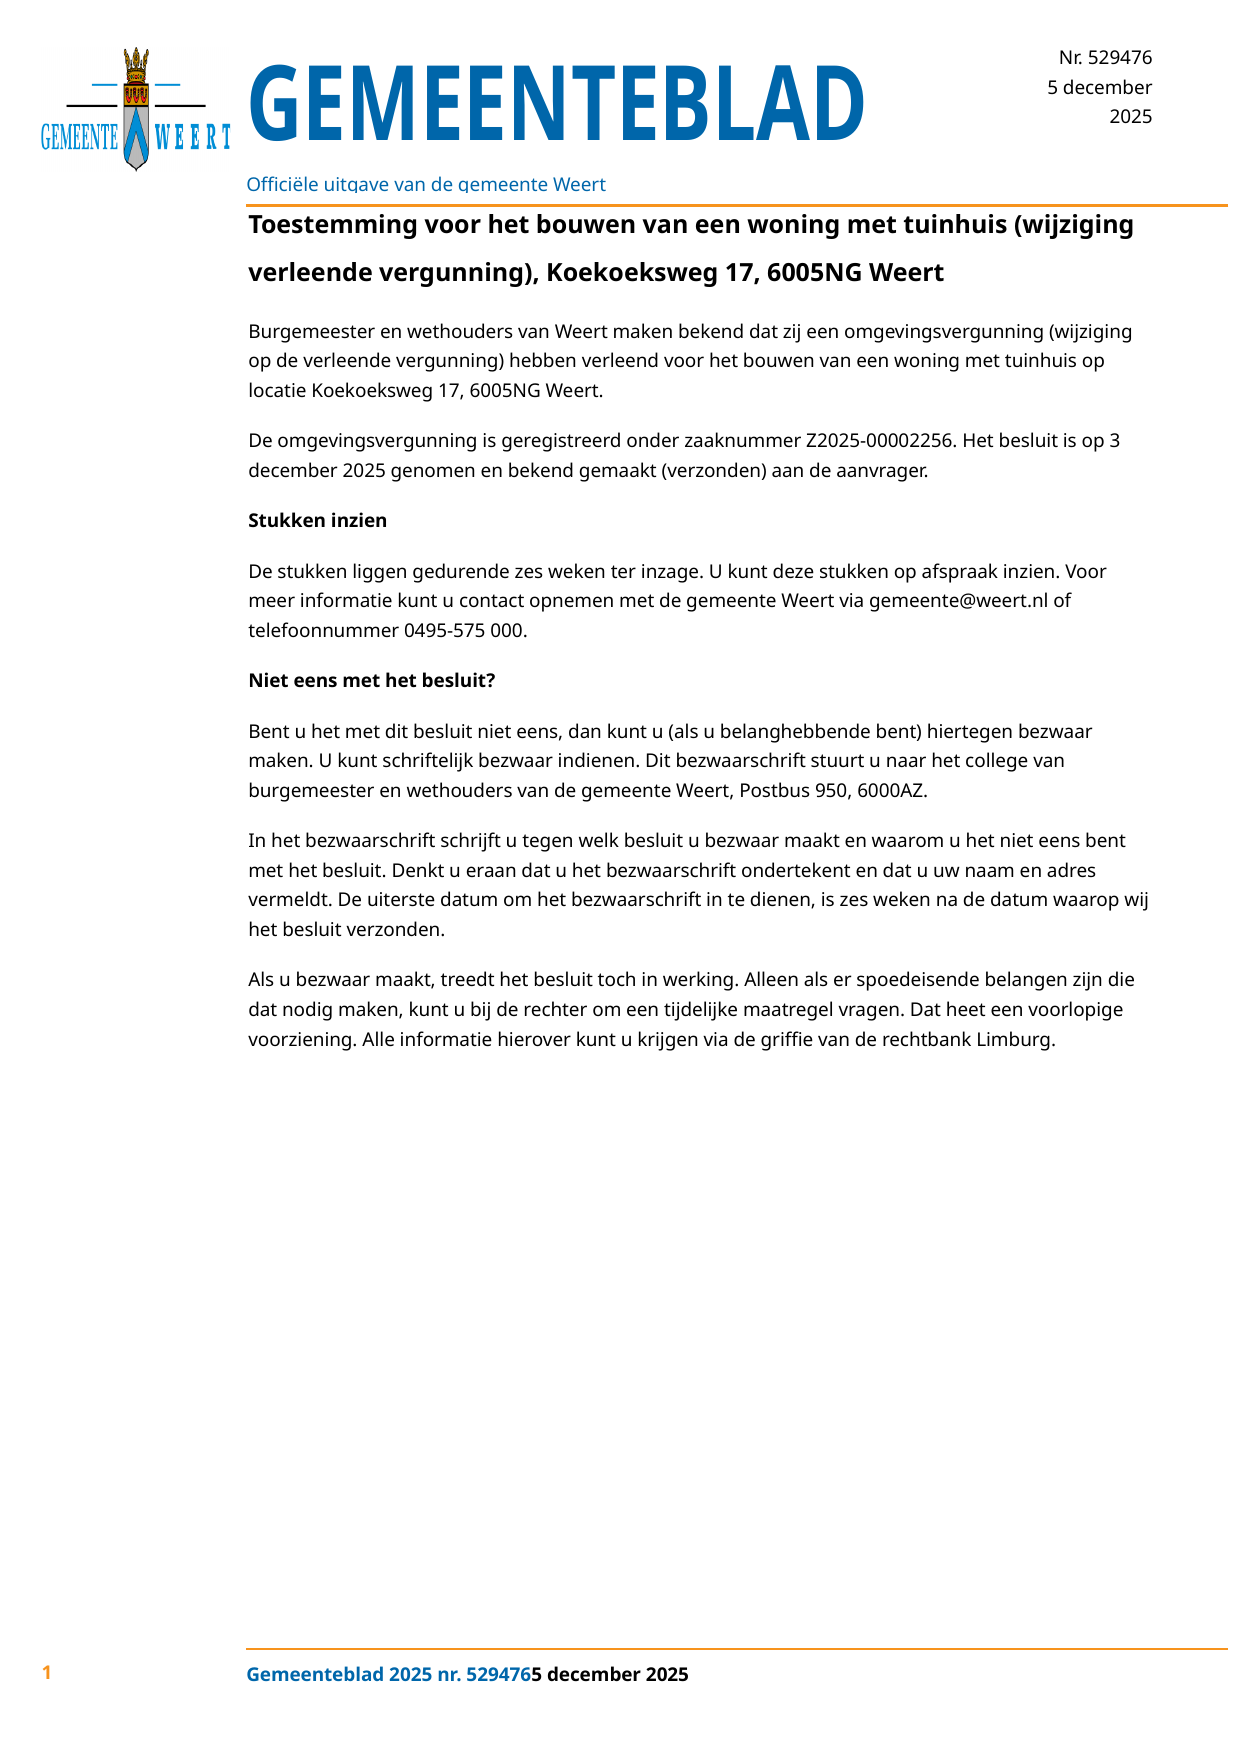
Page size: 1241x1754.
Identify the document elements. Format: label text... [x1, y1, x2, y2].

text In het bezwaarschrift schrijft u tegen welk besluit u bezwaar maakt en waarom u het niet eens bent met het besluit. Denkt u eraan dat u het bezwaarschrift ondertekent en dat u uw naam en adres vermeldt. De uiterste datum om het bezwaarschrift in te dienen, is zes weken na de datum waarop wij het besluit verzonden. [248, 827, 1152, 942]
text Burgemeester en wethouders van Weert maken bekend dat zij een omgevingsvergunning (wijziging op de verleende vergunning) hebben verleend voor het bouwen van een woning met tuinhuis op locatie Koekoeksweg 17, 6005NG Weert. [248, 318, 1152, 403]
text Als u bezwaar maakt, treedt het besluit toch in werking. Alleen als er spoedeisende belangen zijn die dat nodig maken, kunt u bij de rechter om een tijdelijke maatregel vragen. Dat heet een voorlopige voorziening. Alle informatie hierover kunt u krijgen via de griffie van de rechtbank Limburg. [248, 967, 1152, 1052]
text Stukken inzien [248, 507, 1152, 533]
text Bent u het met dit besluit niet eens, dan kunt u (als u belanghebbende bent) hiertegen bezwaar maken. U kunt schriftelijk bezwaar indienen. Dit bezwaarschrift stuurt u naar het college van burgemeester en wethouders van de gemeente Weert, Postbus 950, 6000AZ. [248, 718, 1152, 803]
text De stukken liggen gedurende zes weken ter inzage. U kunt deze stukken op afspraak inzien. Voor meer informatie kunt u contact opnemen met de gemeente Weert via gemeente@weert.nl of telefoonnummer 0495-575 000. [248, 558, 1152, 643]
text Toestemming voor het bouwen van een woning met tuinhuis (wijziging verleende vergunning), Koekoeksweg 17, 6005NG Weert [248, 207, 1152, 288]
picture [41, 47, 231, 172]
text Niet eens met het besluit? [248, 667, 1152, 693]
text De omgevingsvergunning is geregistreerd onder zaaknummer Z2025-00002256. Het besluit is op 3 december 2025 genomen en bekend gemaakt (verzonden) aan de aanvrager. [248, 427, 1152, 483]
